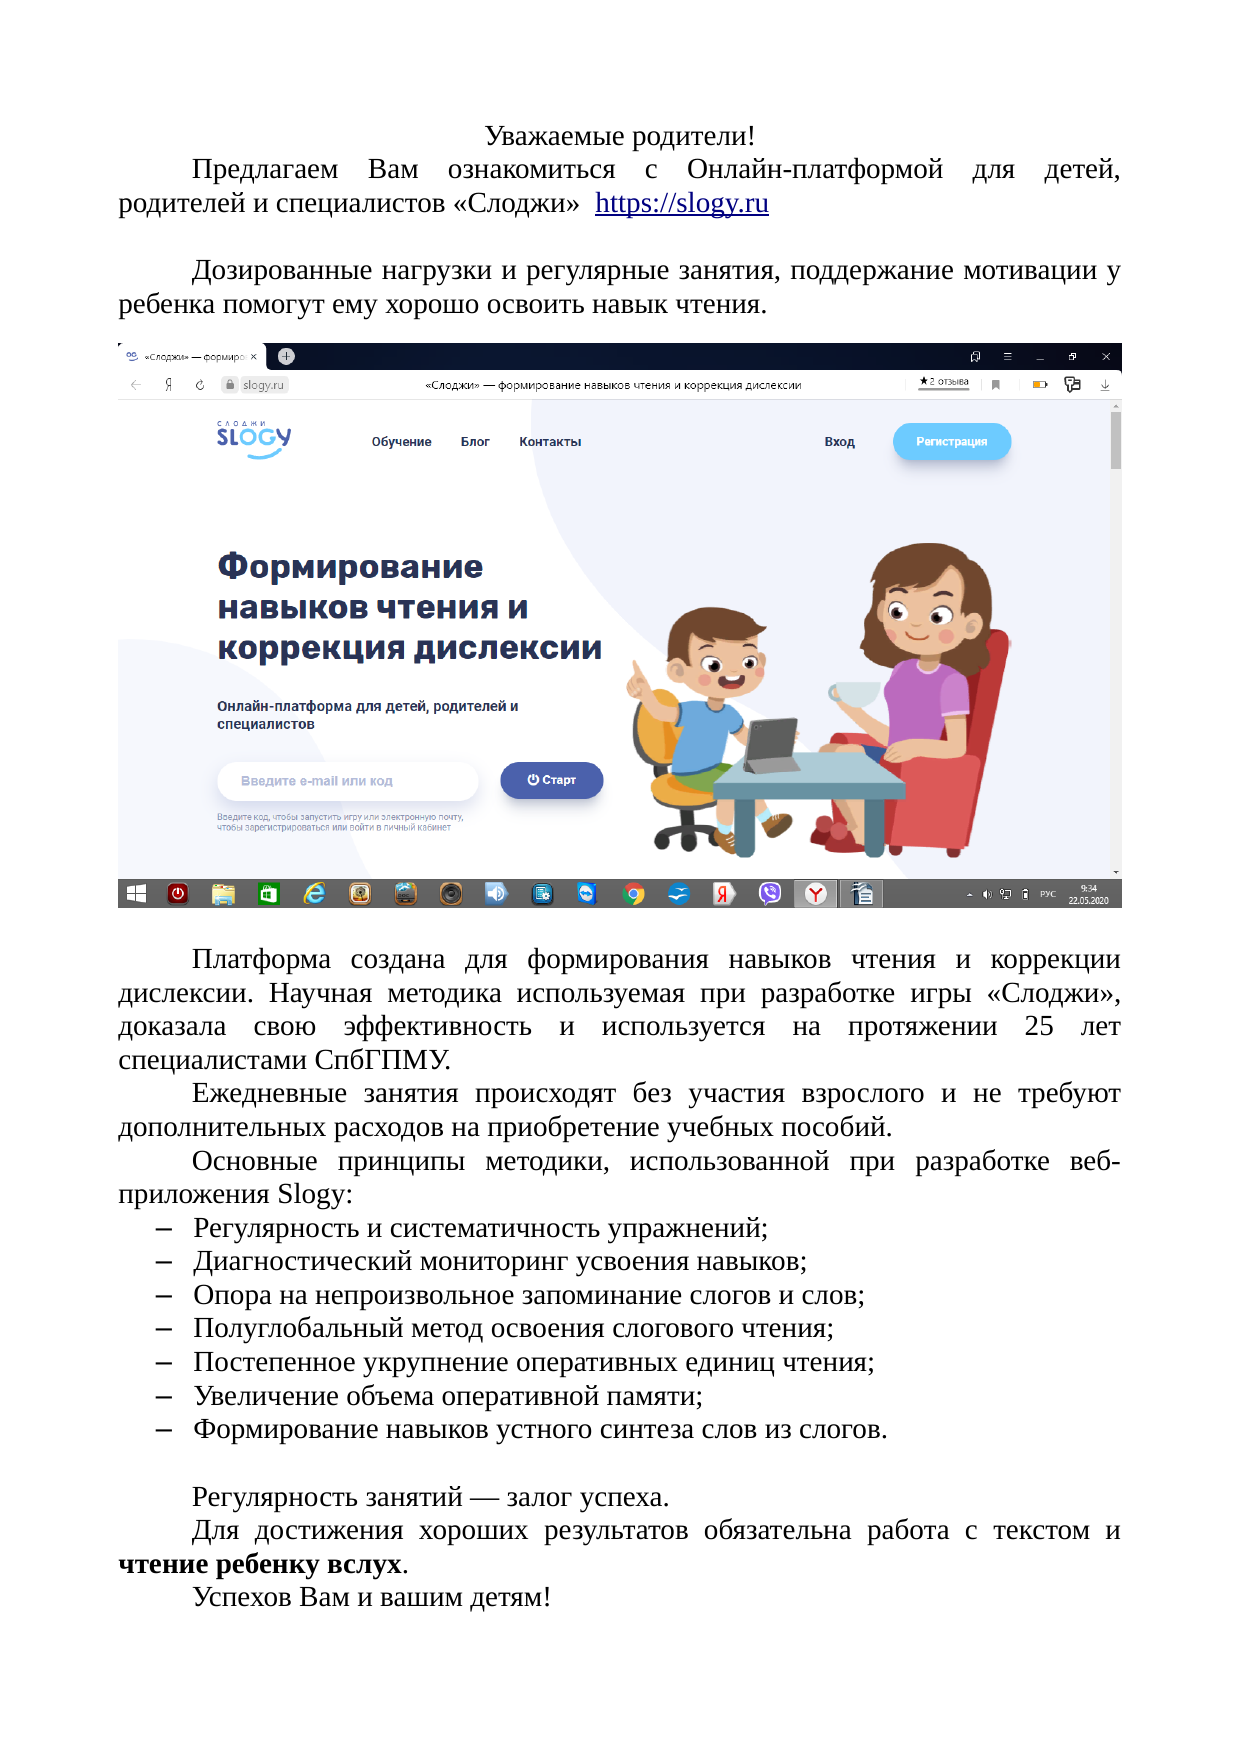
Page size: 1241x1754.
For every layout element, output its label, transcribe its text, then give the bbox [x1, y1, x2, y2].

text Регулярность занятий — залог успеха. [118, 1479, 1122, 1512]
text Основные принципы методики, использованной при разработке веб-приложения Slogy: [118, 1143, 1122, 1210]
list Регулярность и систематичность упражнений; [156, 1210, 1122, 1243]
list Увеличение объема оперативной памяти; [156, 1378, 1122, 1412]
list Полуглобальный метод освоения слогового чтения; [156, 1311, 1122, 1344]
picture [118, 343, 1122, 908]
list Опора на непроизвольное запоминание слогов и слов; [156, 1277, 1122, 1311]
list Формирование навыков устного синтеза слов из слогов. [156, 1412, 1122, 1445]
text Дозированные нагрузки и регулярные занятия, поддержание мотивации у ребенка помогут ему хорошо освоить навык чтения. [118, 252, 1122, 319]
text Ежедневные занятия происходят без участия взрослого и не требуют дополнительных расходов на приобретение учебных пособий. [118, 1076, 1122, 1143]
list Постепенное укрупнение оперативных единиц чтения; [156, 1344, 1122, 1378]
list Диагностический мониторинг усвоения навыков; [156, 1243, 1122, 1277]
text Платформа создана для формирования навыков чтения и коррекции дислексии. Научная методика используемая при разработке игры «Слоджи», доказала свою эффективность и используется на протяжении 25 лет специалистами СпбГПМУ. [118, 941, 1122, 1076]
text Предлагаем Вам ознакомиться с Онлайн-платформой для детей, родителей и специалистов «Слоджи» https://slogy.ru [118, 152, 1122, 219]
text Уважаемые родители! [118, 118, 1122, 152]
text Для достижения хороших результатов обязательна работа с текстом и чтение ребенку вслух. [118, 1512, 1122, 1579]
text Успехов Вам и вашим детям! [118, 1579, 1122, 1613]
